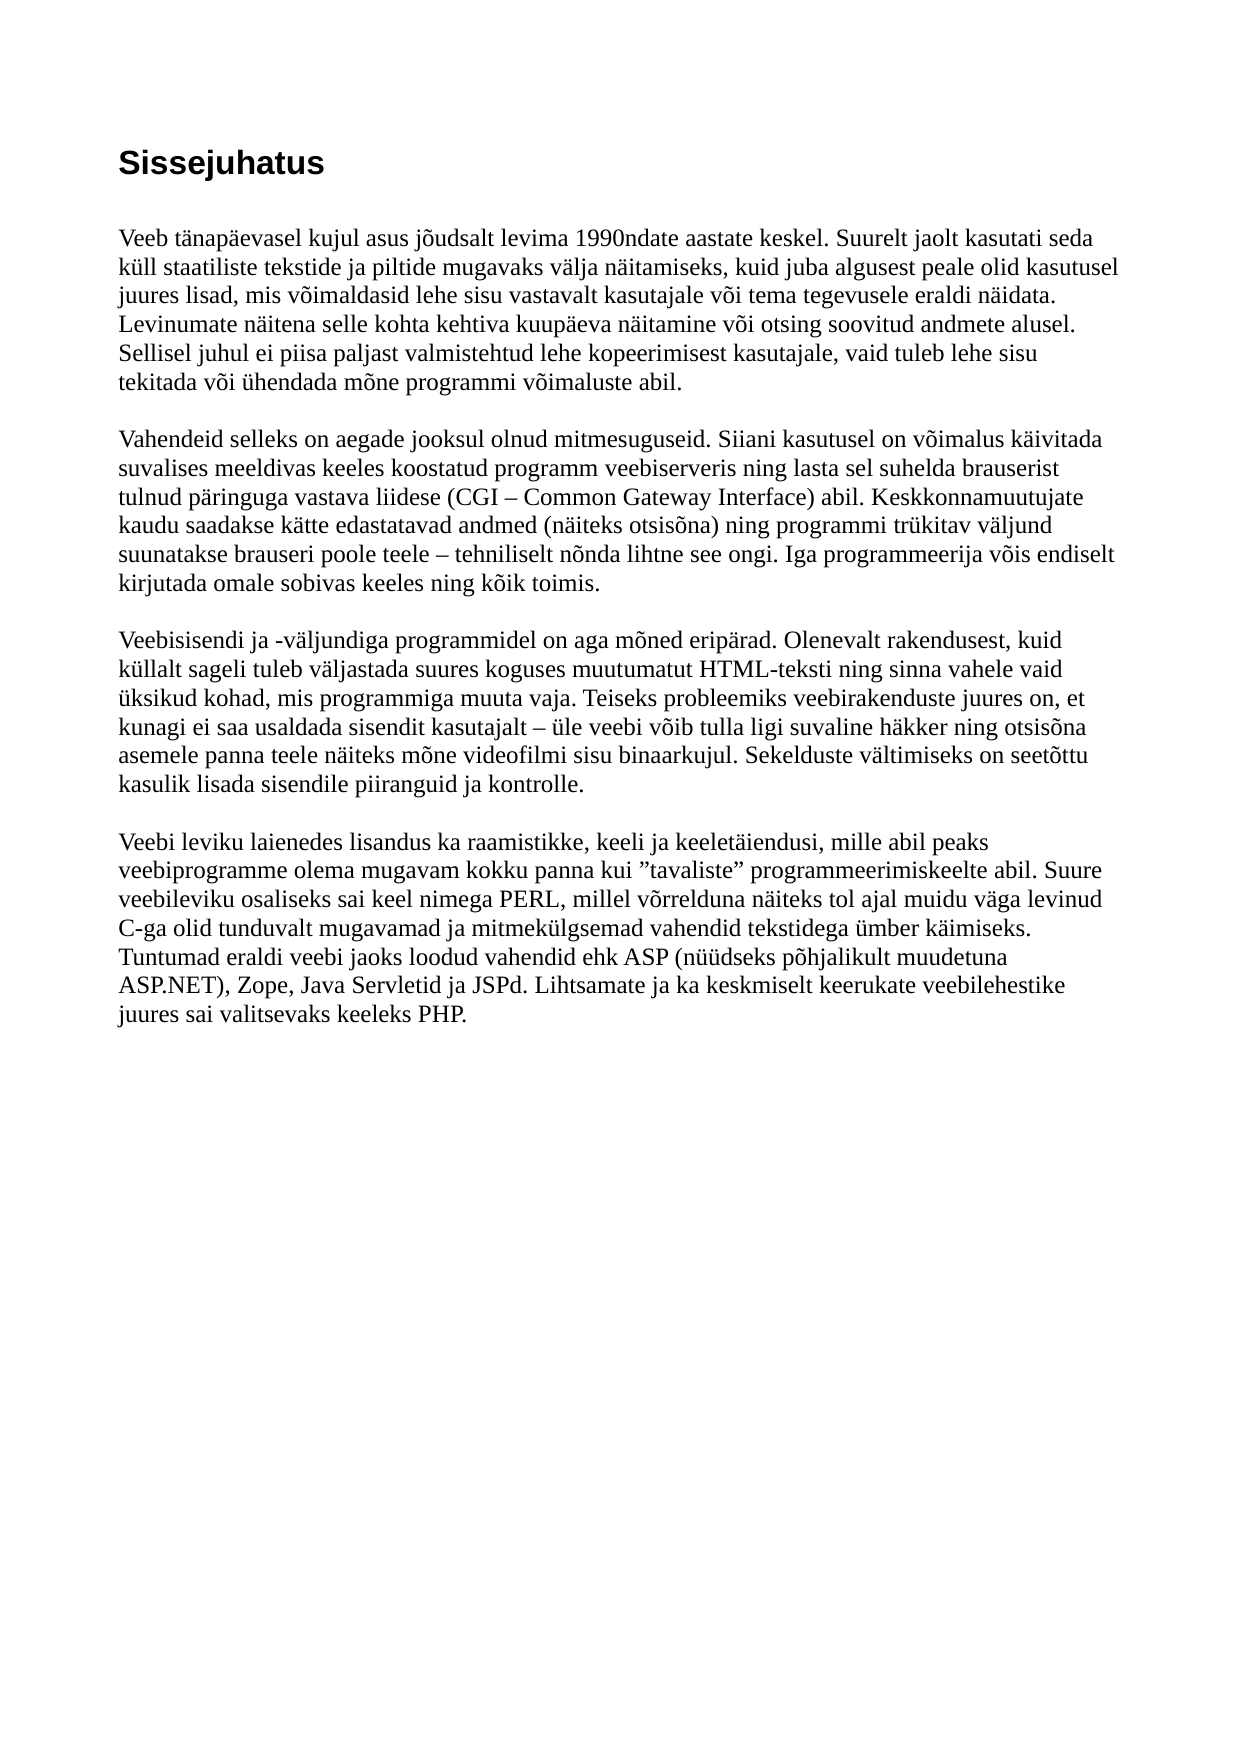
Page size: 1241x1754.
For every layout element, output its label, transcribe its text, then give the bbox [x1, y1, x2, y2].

subtitle Sissejuhatus [118, 143, 1122, 182]
text Veebi leviku laienedes lisandus ka raamistikke, keeli ja keeletäiendusi, mille abil peaks veebiprogramme olema mugavam kokku panna kui ”tavaliste” programmeerimiskeelte abil. Suure veebileviku osaliseks sai keel nimega PERL, millel võrrelduna näiteks tol ajal muidu väga levinud C-ga olid tunduvalt mugavamad ja mitmekülgsemad vahendid tekstidega ümber käimiseks. Tuntumad eraldi veebi jaoks loodud vahendid ehk ASP (nüüdseks põhjalikult muudetuna ASP.NET), Zope, Java Servletid ja JSPd. Lihtsamate ja ka keskmiselt keerukate veebilehestike juures sai valitsevaks keeleks PHP. [118, 827, 1122, 1028]
text Veebisisendi ja -väljundiga programmidel on aga mõned eripärad. Olenevalt rakendusest, kuid küllalt sageli tuleb väljastada suures koguses muutumatut HTML-teksti ning sinna vahele vaid üksikud kohad, mis programmiga muuta vaja. Teiseks probleemiks veebirakenduste juures on, et kunagi ei saa usaldada sisendit kasutajalt – üle veebi võib tulla ligi suvaline häkker ning otsisõna asemele panna teele näiteks mõne videofilmi sisu binaarkujul. Sekelduste vältimiseks on seetõttu kasulik lisada sisendile piiranguid ja kontrolle. [118, 626, 1122, 798]
text Veeb tänapäevasel kujul asus jõudsalt levima 1990ndate aastate keskel. Suurelt jaolt kasutati seda küll staatiliste tekstide ja piltide mugavaks välja näitamiseks, kuid juba algusest peale olid kasutusel juures lisad, mis võimaldasid lehe sisu vastavalt kasutajale või tema tegevusele eraldi näidata. Levinumate näitena selle kohta kehtiva kuupäeva näitamine või otsing soovitud andmete alusel. Sellisel juhul ei piisa paljast valmistehtud lehe kopeerimisest kasutajale, vaid tuleb lehe sisu tekitada või ühendada mõne programmi võimaluste abil. [118, 223, 1122, 396]
text Vahendeid selleks on aegade jooksul olnud mitmesuguseid. Siiani kasutusel on võimalus käivitada suvalises meeldivas keeles koostatud programm veebiserveris ning lasta sel suhelda brauserist tulnud päringuga vastava liidese (CGI – Common Gateway Interface) abil. Keskkonnamuutujate kaudu saadakse kätte edastatavad andmed (näiteks otsisõna) ning programmi trükitav väljund suunatakse brauseri poole teele – tehniliselt nõnda lihtne see ongi. Iga programmeerija võis endiselt kirjutada omale sobivas keeles ning kõik toimis. [118, 424, 1122, 597]
